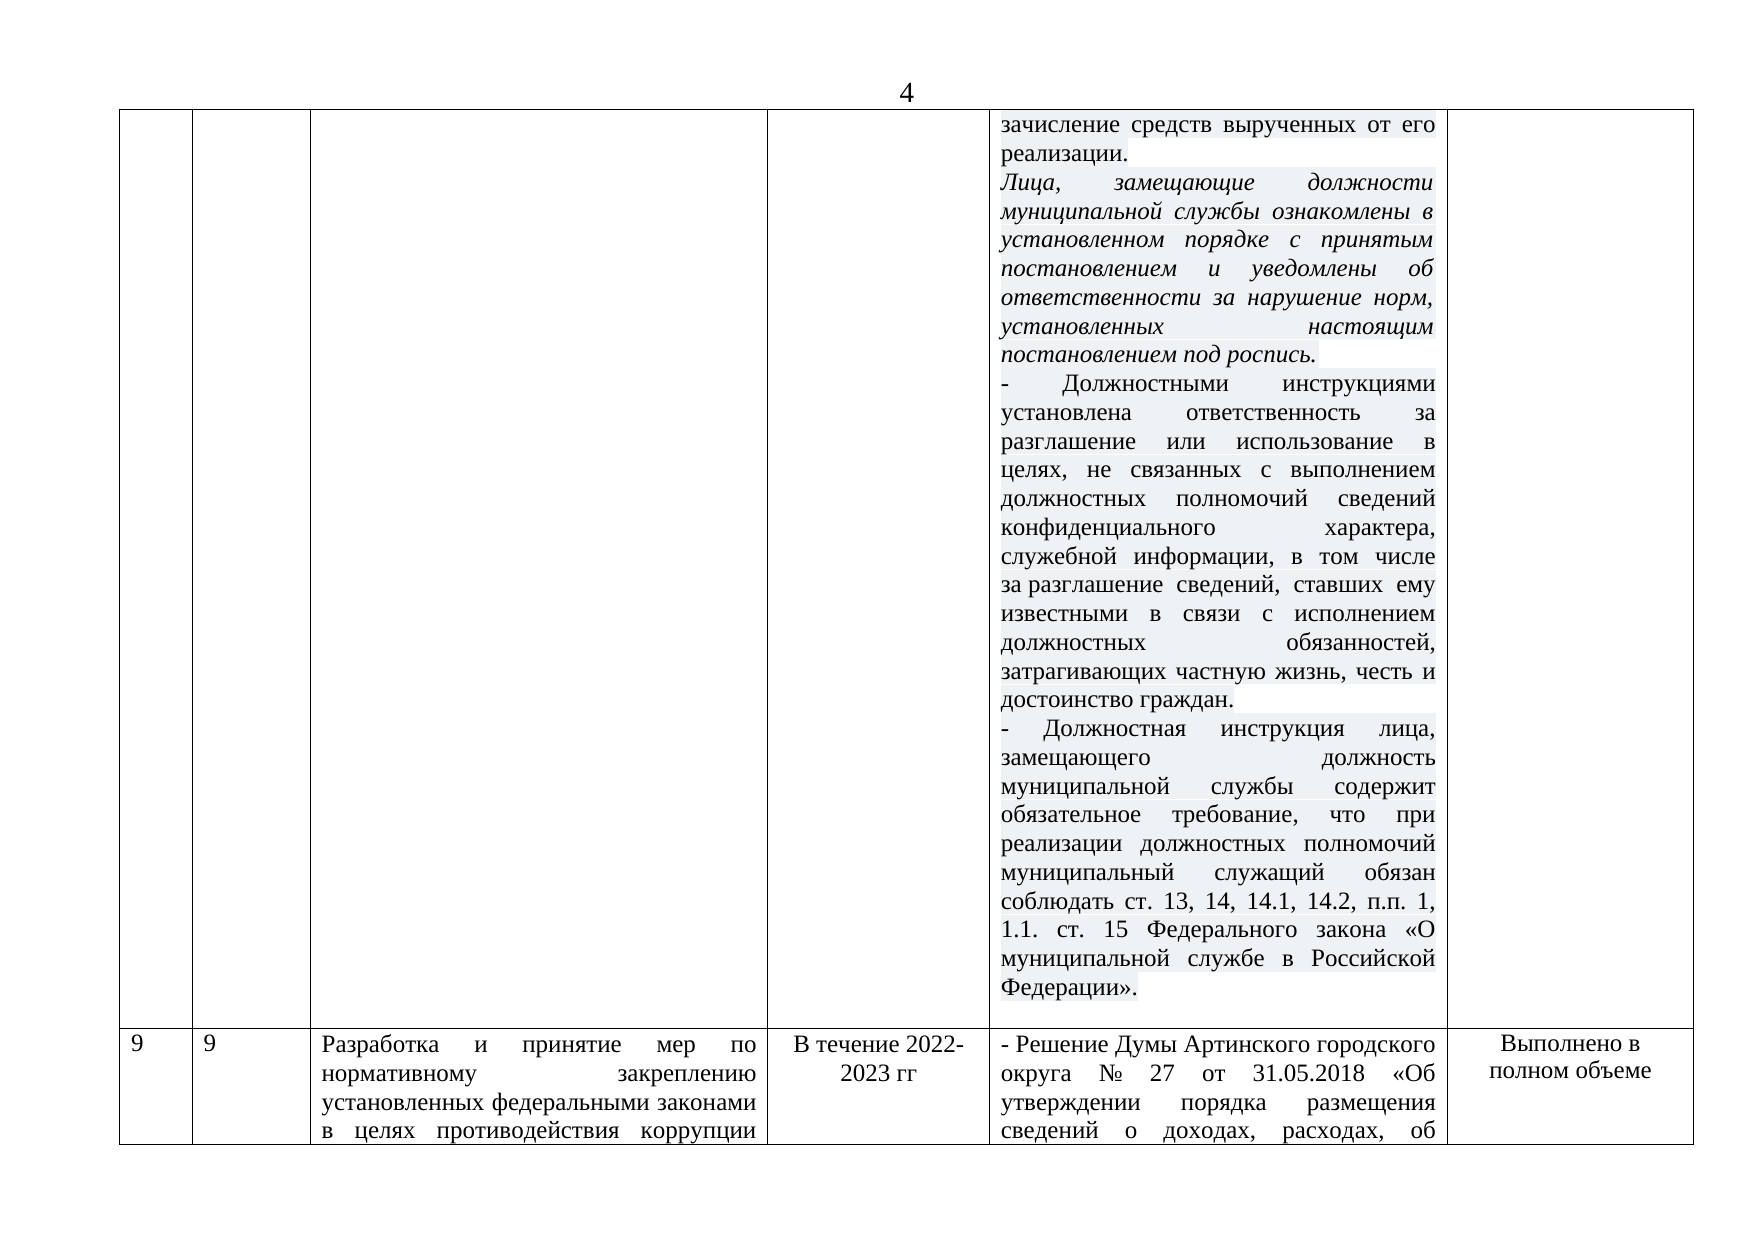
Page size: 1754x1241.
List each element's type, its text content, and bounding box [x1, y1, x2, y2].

table_cell [768, 110, 989, 1028]
table_cell [120, 110, 192, 1028]
table_cell зачисление средств вырученных от его реализации. Лица, замещающие должности муниципальной службы ознакомлены в установленном порядке с принятым постановлением и уведомлены об ответственности за нарушение норм, установленных настоящим постановлением под роспись. - Должностными инструкциями установлена ответственность за разглашение или использование в целях, не связанных с выполнением должностных полномочий сведений конфиденциального характера, служебной информации, в том числе за разглашение сведений, ставших ему известными в связи с исполнением должностных обязанностей, затрагивающих частную жизнь, честь и достоинство граждан. - Должностная инструкция лица, замещающего должность муниципальной службы содержит обязательное требование, что при реализации должностных полномочий муниципальный служащий обязан соблюдать ст. 13, 14, 14.1, 14.2, п.п. 1, 1.1. ст. 15 Федерального закона «О муниципальной службе в Российской Федерации». [990, 110, 1447, 1028]
table_cell [1448, 110, 1693, 1028]
table_cell Выполнено в полном объеме [1448, 1029, 1693, 1144]
table_cell 9 [120, 1029, 192, 1144]
table_cell 9 [193, 1029, 310, 1144]
table_cell [193, 110, 310, 1028]
table_cell [311, 110, 767, 1028]
table_cell Разработка и принятие мер по нормативному закреплению установленных федеральными законами в целях противодействия коррупции [311, 1029, 767, 1144]
table_cell В течение 2022-2023 гг [768, 1029, 989, 1144]
table_cell - Решение Думы Артинского городского округа № 27 от 31.05.2018 «Об утверждении порядка размещения сведений о доходах, расходах, об [990, 1029, 1447, 1144]
